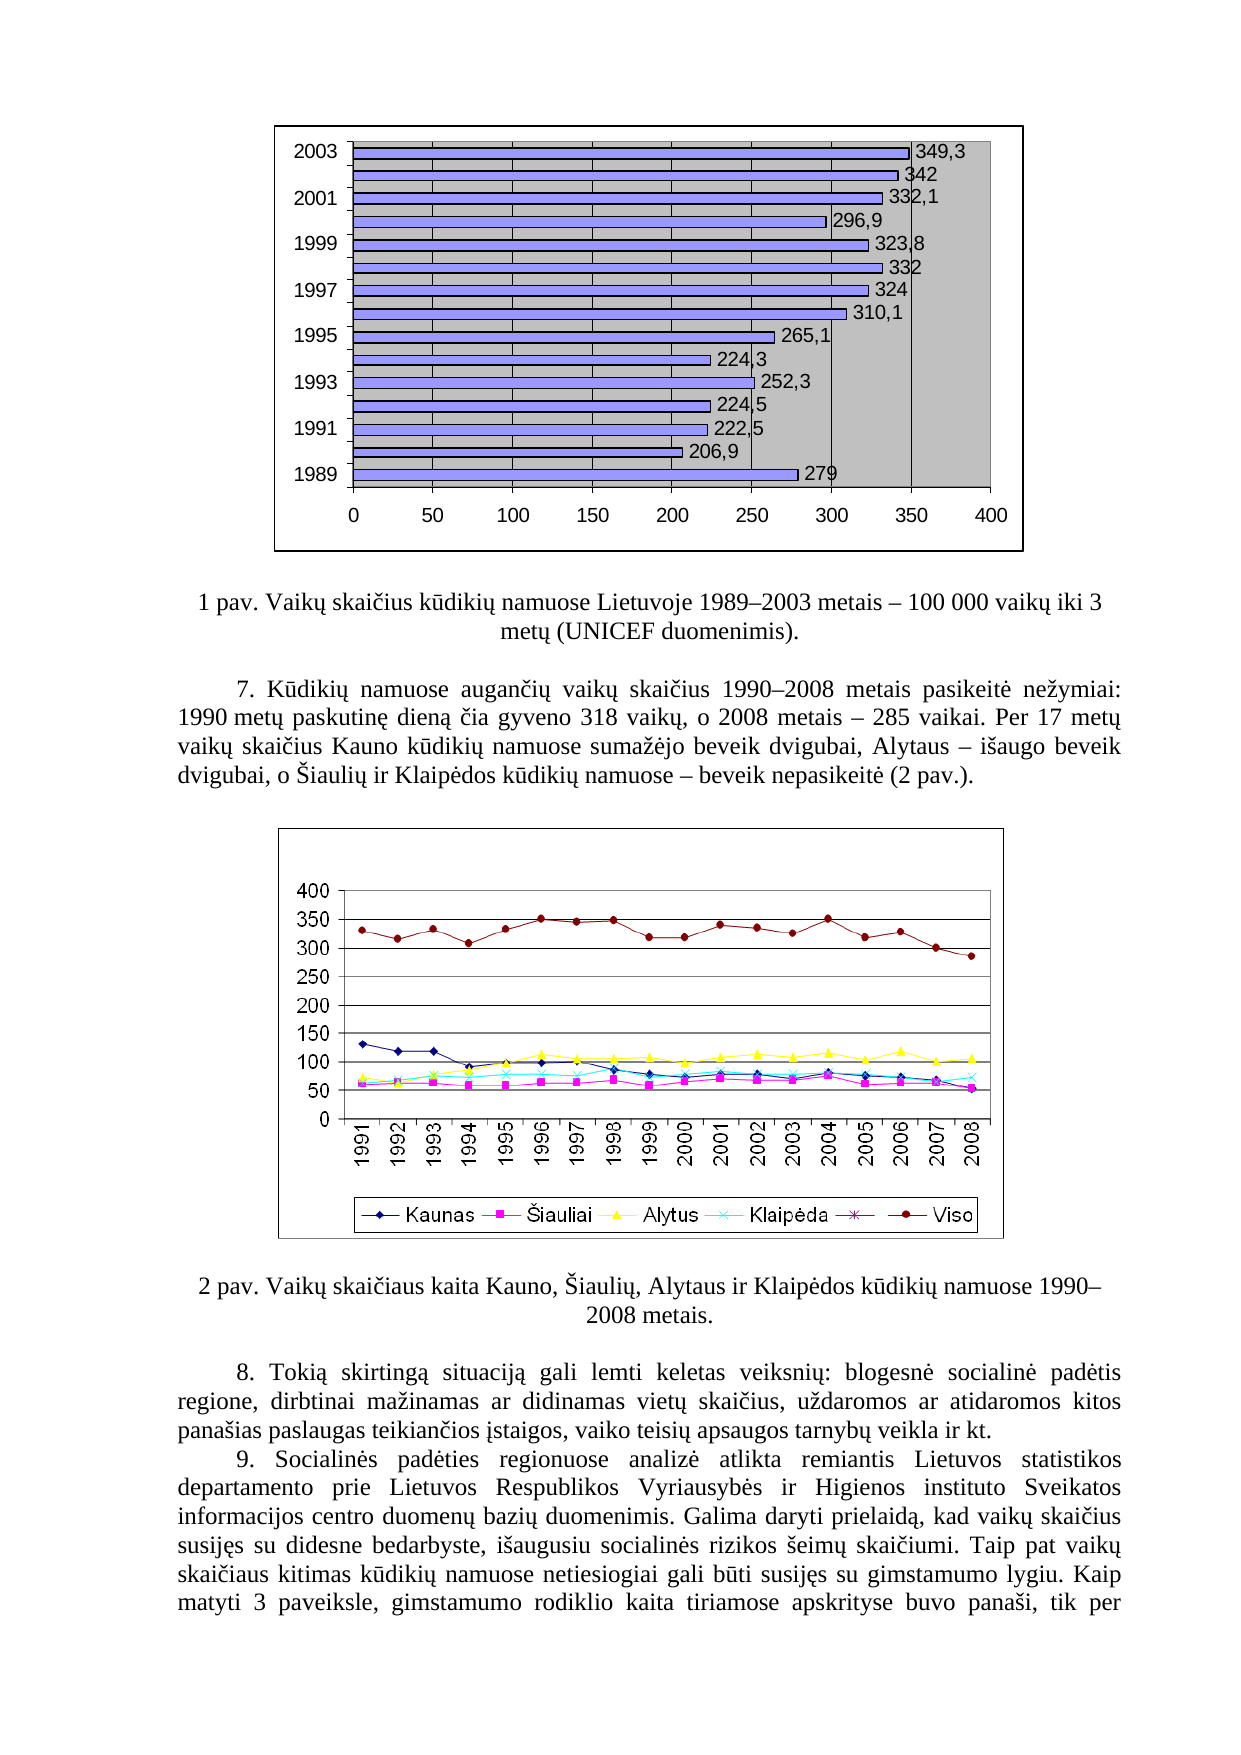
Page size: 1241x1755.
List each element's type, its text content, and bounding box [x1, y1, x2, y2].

text 1 pav. Vaikų skaičius kūdikių namuose Lietuvoje 1989–2003 metais – 100 000 vaikų iki 3 metų (UNICEF duomenimis). [177, 587, 1122, 645]
text 2 pav. Vaikų skaičiaus kaita Kauno, Šiaulių, Alytaus ir Klaipėdos kūdikių namuose 1990–2008 metais. [177, 1271, 1122, 1329]
text 9. Socialinės padėties regionuose analizė atlikta remiantis Lietuvos statistikos departamento prie Lietuvos Respublikos Vyriausybės ir Higienos instituto Sveikatos informacijos centro duomenų bazių duomenimis. Galima daryti prielaidą, kad vaikų skaičius susijęs su didesne bedarbyste, išaugusiu socialinės rizikos šeimų skaičiumi. Taip pat vaikų skaičiaus kitimas kūdikių namuose netiesiogiai gali būti susijęs su gimstamumo lygiu. Kaip matyti 3 paveiksle, gimstamumo rodiklio kaita tiriamose apskrityse buvo panaši, tik per [177, 1444, 1122, 1616]
text 7. Kūdikių namuose augančių vaikų skaičius 1990–2008 metais pasikeitė nežymiai: 1990 metų paskutinę dieną čia gyveno 318 vaikų, o 2008 metais – 285 vaikai. Per 17 metų vaikų skaičius Kauno kūdikių namuose sumažėjo beveik dvigubai, Alytaus – išaugo beveik dvigubai, o Šiaulių ir Klaipėdos kūdikių namuose – beveik nepasikeitė (2 pav.). [177, 674, 1122, 789]
text 8. Tokią skirtingą situaciją gali lemti keletas veiksnių: blogesnė socialinė padėtis regione, dirbtinai mažinamas ar didinamas vietų skaičius, uždaromos ar atidaromos kitos panašias paslaugas teikiančios įstaigos, vaiko teisių apsaugos tarnybų veikla ir kt. [177, 1357, 1122, 1444]
